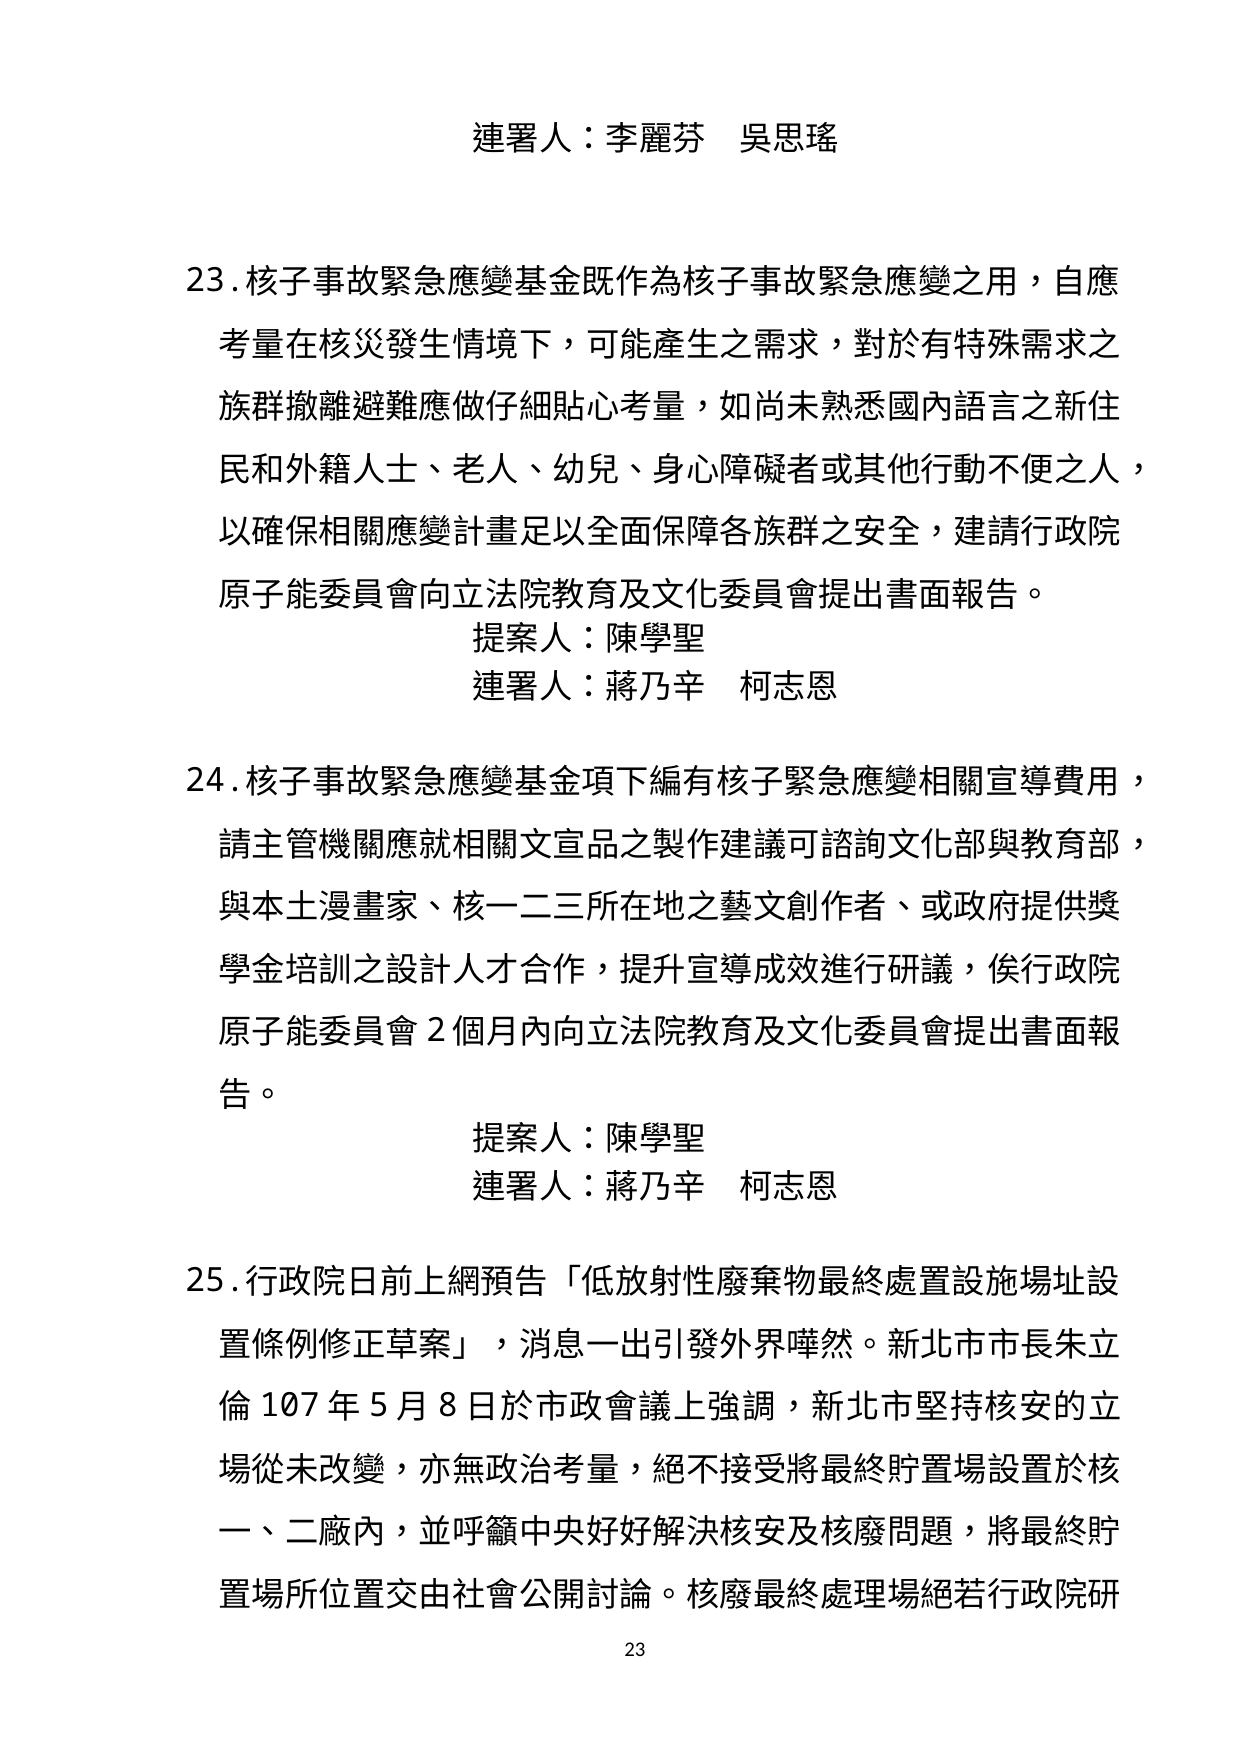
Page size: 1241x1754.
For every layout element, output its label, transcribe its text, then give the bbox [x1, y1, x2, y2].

text 提案人：陳學聖 [472, 1112, 1122, 1160]
text 25.行政院日前上網預告「低放射性廢棄物最終處置設施場址設置條例修正草案」，消息一出引發外界嘩然。新北市市長朱立倫107年5月8日於市政會議上強調，新北市堅持核安的立場從未改變，亦無政治考量，絕不接受將最終貯置場設置於核一、二廠內，並呼籲中央好好解決核安及核廢問題，將最終貯置場所位置交由社會公開討論。核廢最終處理場絕若行政院研 [185, 1237, 1122, 1612]
text 連署人：蔣乃辛 柯志恩 [472, 1160, 1122, 1208]
text 提案人：陳學聖 [472, 612, 1122, 660]
text 連署人：李麗芬 吳思瑤 [472, 112, 1122, 160]
text 23.核子事故緊急應變基金既作為核子事故緊急應變之用，自應考量在核災發生情境下，可能產生之需求，對於有特殊需求之族群撤離避難應做仔細貼心考量，如尚未熟悉國內語言之新住民和外籍人士、老人、幼兒、身心障礙者或其他行動不便之人，以確保相關應變計畫足以全面保障各族群之安全，建請行政院原子能委員會向立法院教育及文化委員會提出書面報告。 [185, 237, 1122, 612]
text 24.核子事故緊急應變基金項下編有核子緊急應變相關宣導費用，請主管機關應就相關文宣品之製作建議可諮詢文化部與教育部，與本土漫畫家、核一二三所在地之藝文創作者、或政府提供獎學金培訓之設計人才合作，提升宣導成效進行研議，俟行政院原子能委員會2個月內向立法院教育及文化委員會提出書面報告。 [185, 737, 1122, 1112]
text 連署人：蔣乃辛 柯志恩 [472, 660, 1122, 708]
